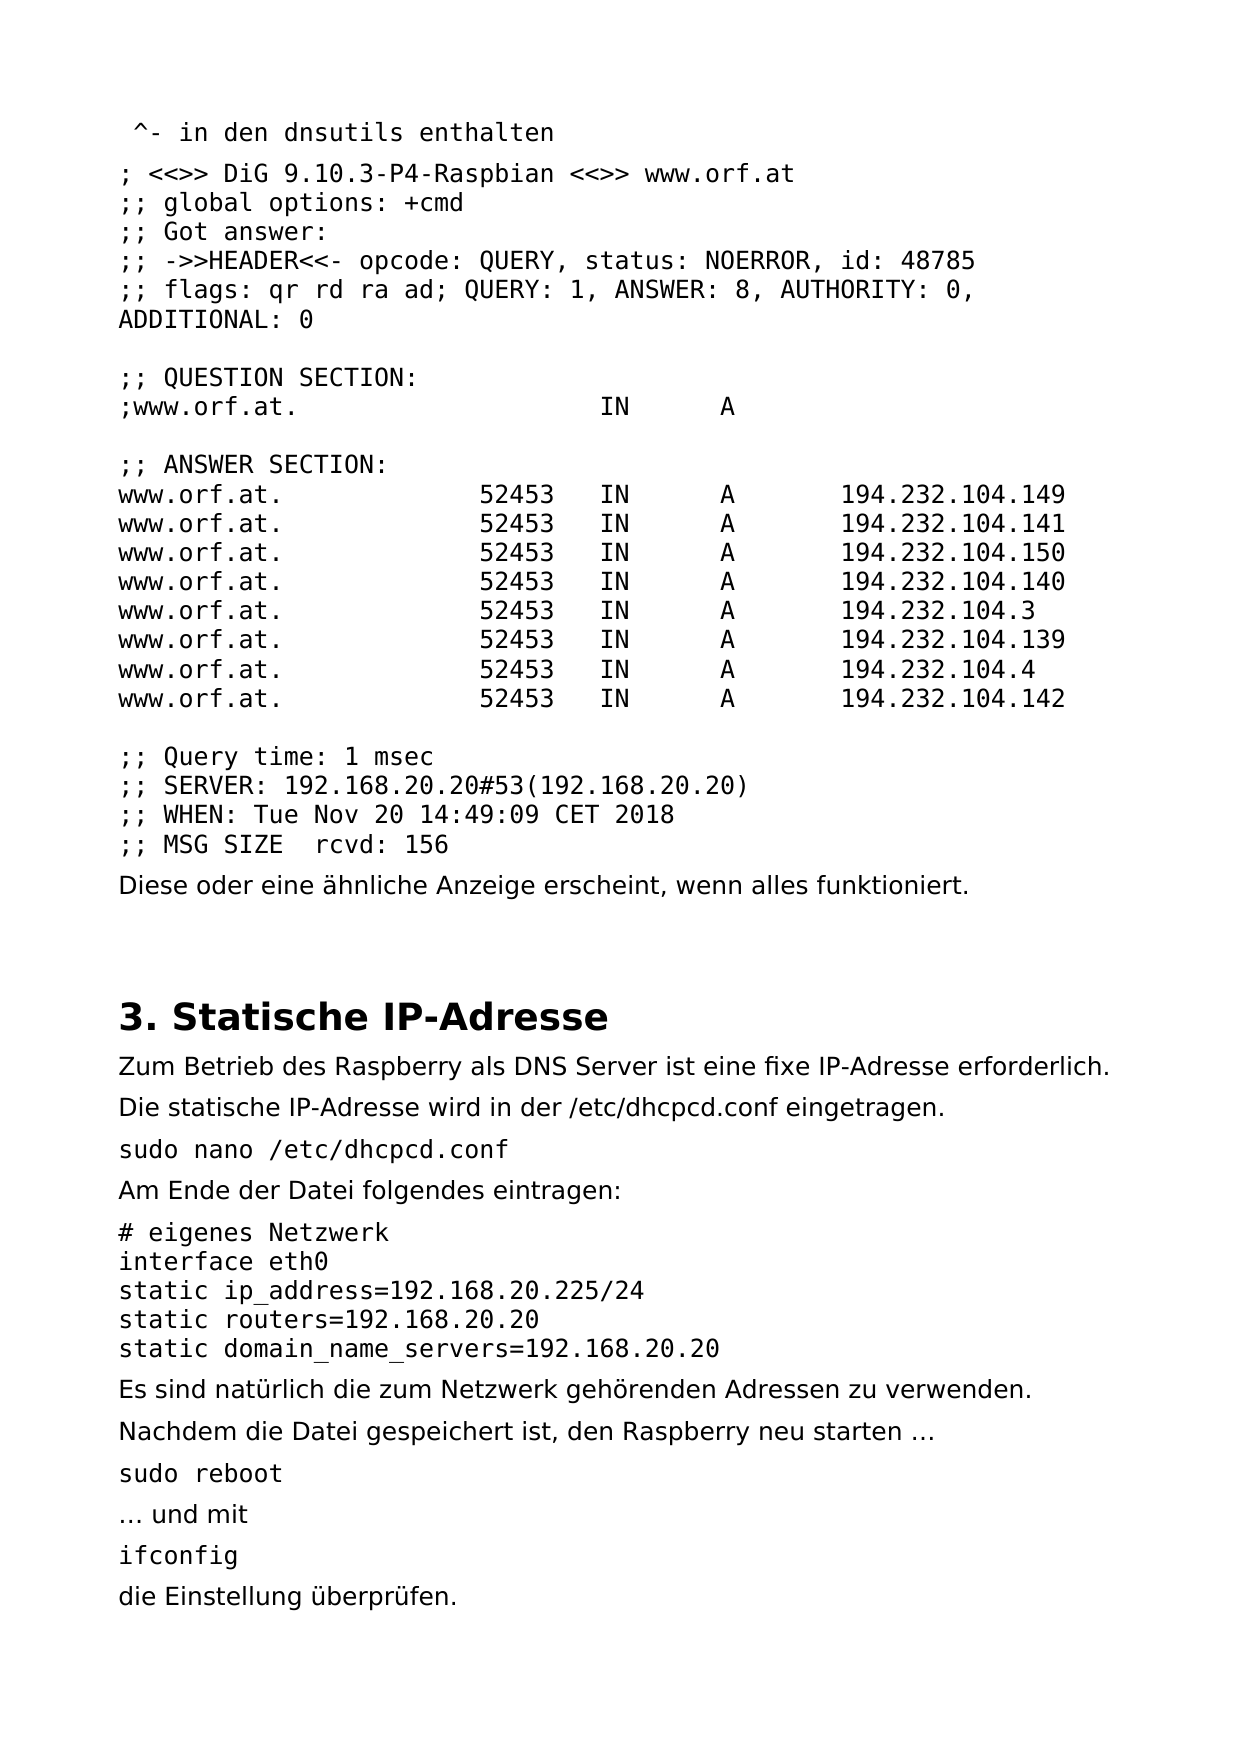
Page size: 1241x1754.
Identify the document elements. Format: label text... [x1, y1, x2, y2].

text sudo nano /etc/dhcpcd.conf [118, 1135, 1122, 1164]
subtitle 3. Statische IP-Adresse [118, 996, 1122, 1039]
text die Einstellung überprüfen. [118, 1582, 1122, 1612]
text Die statische IP-Adresse wird in der /etc/dhcpcd.conf eingetragen. [118, 1094, 1122, 1123]
text Zum Betrieb des Raspberry als DNS Server ist eine fixe IP-Adresse erforderlich. [118, 1052, 1122, 1081]
text sudo reboot [118, 1459, 1122, 1488]
text … und mit [118, 1500, 1122, 1529]
text Am Ende der Datei folgendes eintragen: [118, 1176, 1122, 1205]
text Nachdem die Datei gespeichert ist, den Raspberry neu starten … [118, 1417, 1122, 1446]
text ^- in den dnsutils enthalten [118, 118, 1122, 147]
text Diese oder eine ähnliche Anzeige erscheint, wenn alles funktioniert. [118, 871, 1122, 958]
text ifconfig [118, 1541, 1122, 1571]
text ; <<>> DiG 9.10.3-P4-Raspbian <<>> www.orf.at ;; global options: +cmd ;; Got answer: ;; ->>HEADER<<- opcode: QUERY, status: NOERROR, id: 48785 ;; flags: qr rd ra ad; QUERY: 1, ANSWER: 8, AUTHORITY: 0, ADDITIONAL: 0 ;; QUESTION SECTION: ;www.orf.at. IN A ;; ANSWER SECTION: www.orf.at. 52453 IN A 194.232.104.149 www.orf.at. 52453 IN A 194.232.104.141 www.orf.at. 52453 IN A 194.232.104.150 www.orf.at. 52453 IN A 194.232.104.140 www.orf.at. 52453 IN A 194.232.104.3 www.orf.at. 52453 IN A 194.232.104.139 www.orf.at. 52453 IN A 194.232.104.4 www.orf.at. 52453 IN A 194.232.104.142 ;; Query time: 1 msec ;; SERVER: 192.168.20.20#53(192.168.20.20) ;; WHEN: Tue Nov 20 14:49:09 CET 2018 ;; MSG SIZE rcvd: 156 [118, 159, 1122, 859]
text Es sind natürlich die zum Netzwerk gehörenden Adressen zu verwenden. [118, 1376, 1122, 1405]
text # eigenes Netzwerk interface eth0 static ip_address=192.168.20.225/24 static routers=192.168.20.20 static domain_name_servers=192.168.20.20 [118, 1218, 1122, 1364]
